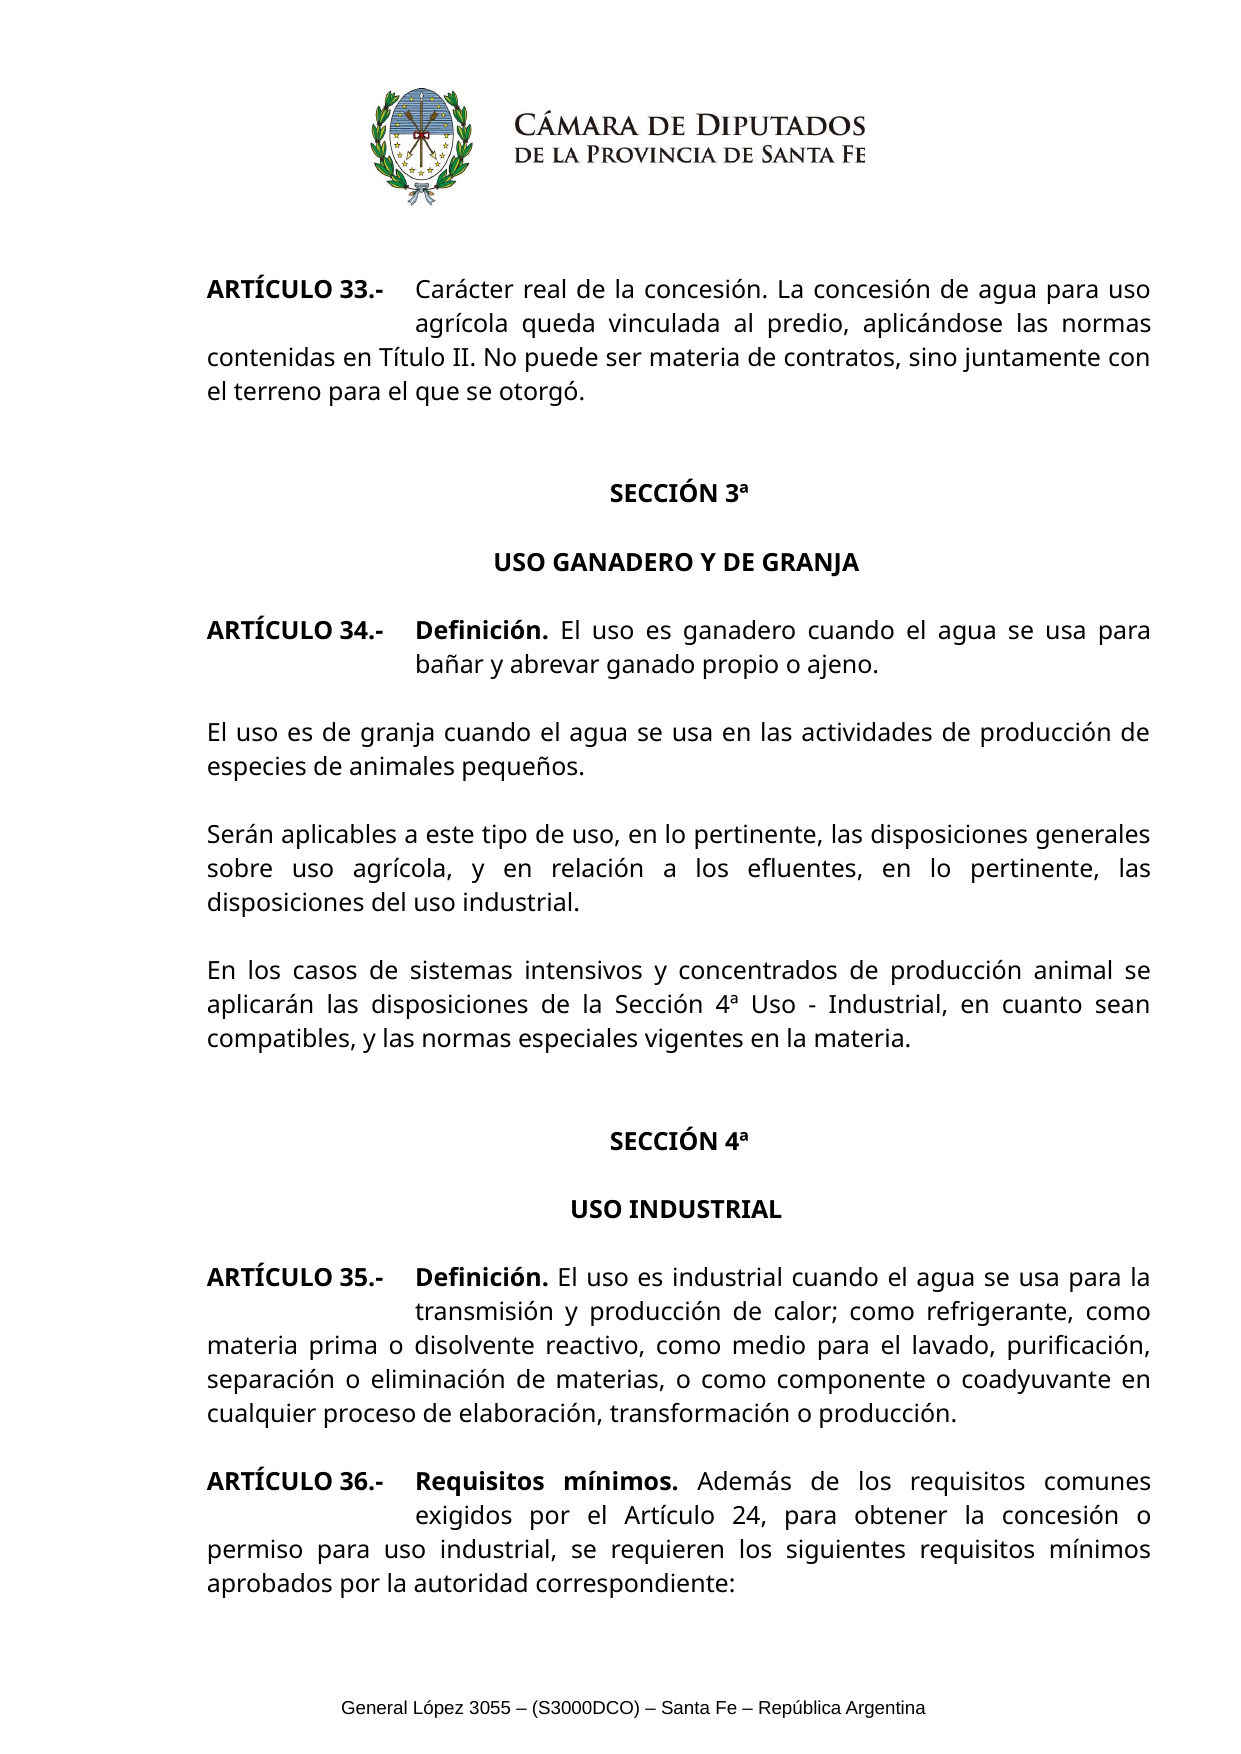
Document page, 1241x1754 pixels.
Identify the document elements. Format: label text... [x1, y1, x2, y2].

text Carácter real de la concesión. La concesión de agua para uso agrícola queda vinculada al predio, aplicándose las normas contenidas en Título II. No puede ser materia de contratos, sino juntamente con el terreno para el que se otorgó. [207, 272, 1152, 408]
text USO INDUSTRIAL [207, 1191, 1152, 1225]
text USO GANADERO Y DE GRANJA [207, 544, 1152, 578]
text En los casos de sistemas intensivos y concentrados de producción animal se aplicarán las disposiciones de la Sección 4ª Uso - Industrial, en cuanto sean compatibles, y las normas especiales vigentes en la materia. [207, 953, 1152, 1055]
text Serán aplicables a este tipo de uso, en lo pertinente, las disposiciones generales sobre uso agrícola, y en relación a los efluentes, en lo pertinente, las disposiciones del uso industrial. [207, 817, 1152, 919]
text Definición. El uso es ganadero cuando el agua se usa para bañar y abrevar ganado propio o ajeno. [207, 612, 1152, 680]
text Definición. El uso es industrial cuando el agua se usa para la transmisión y producción de calor; como refrigerante, como materia prima o disolvente reactivo, como medio para el lavado, purificación, separación o eliminación de materias, o como componente o coadyuvante en cualquier proceso de elaboración, transformación o producción. [207, 1259, 1152, 1430]
text SECCIÓN 4ª [207, 1123, 1152, 1157]
text SECCIÓN 3ª [207, 476, 1152, 510]
text Requisitos mínimos. Además de los requisitos comunes exigidos por el Artículo 24, para obtener la concesión o permiso para uso industrial, se requieren los siguientes requisitos mínimos aprobados por la autoridad correspondiente: [207, 1464, 1152, 1600]
table_header ARTÍCULO 33.- [207, 272, 415, 322]
table_header ARTÍCULO 36.- [207, 1464, 415, 1514]
text El uso es de granja cuando el agua se usa en las actividades de producción de especies de animales pequeños. [207, 714, 1152, 783]
table_header ARTÍCULO 35.- [207, 1260, 415, 1310]
picture [370, 88, 866, 210]
table_header ARTÍCULO 34.- [207, 612, 415, 663]
